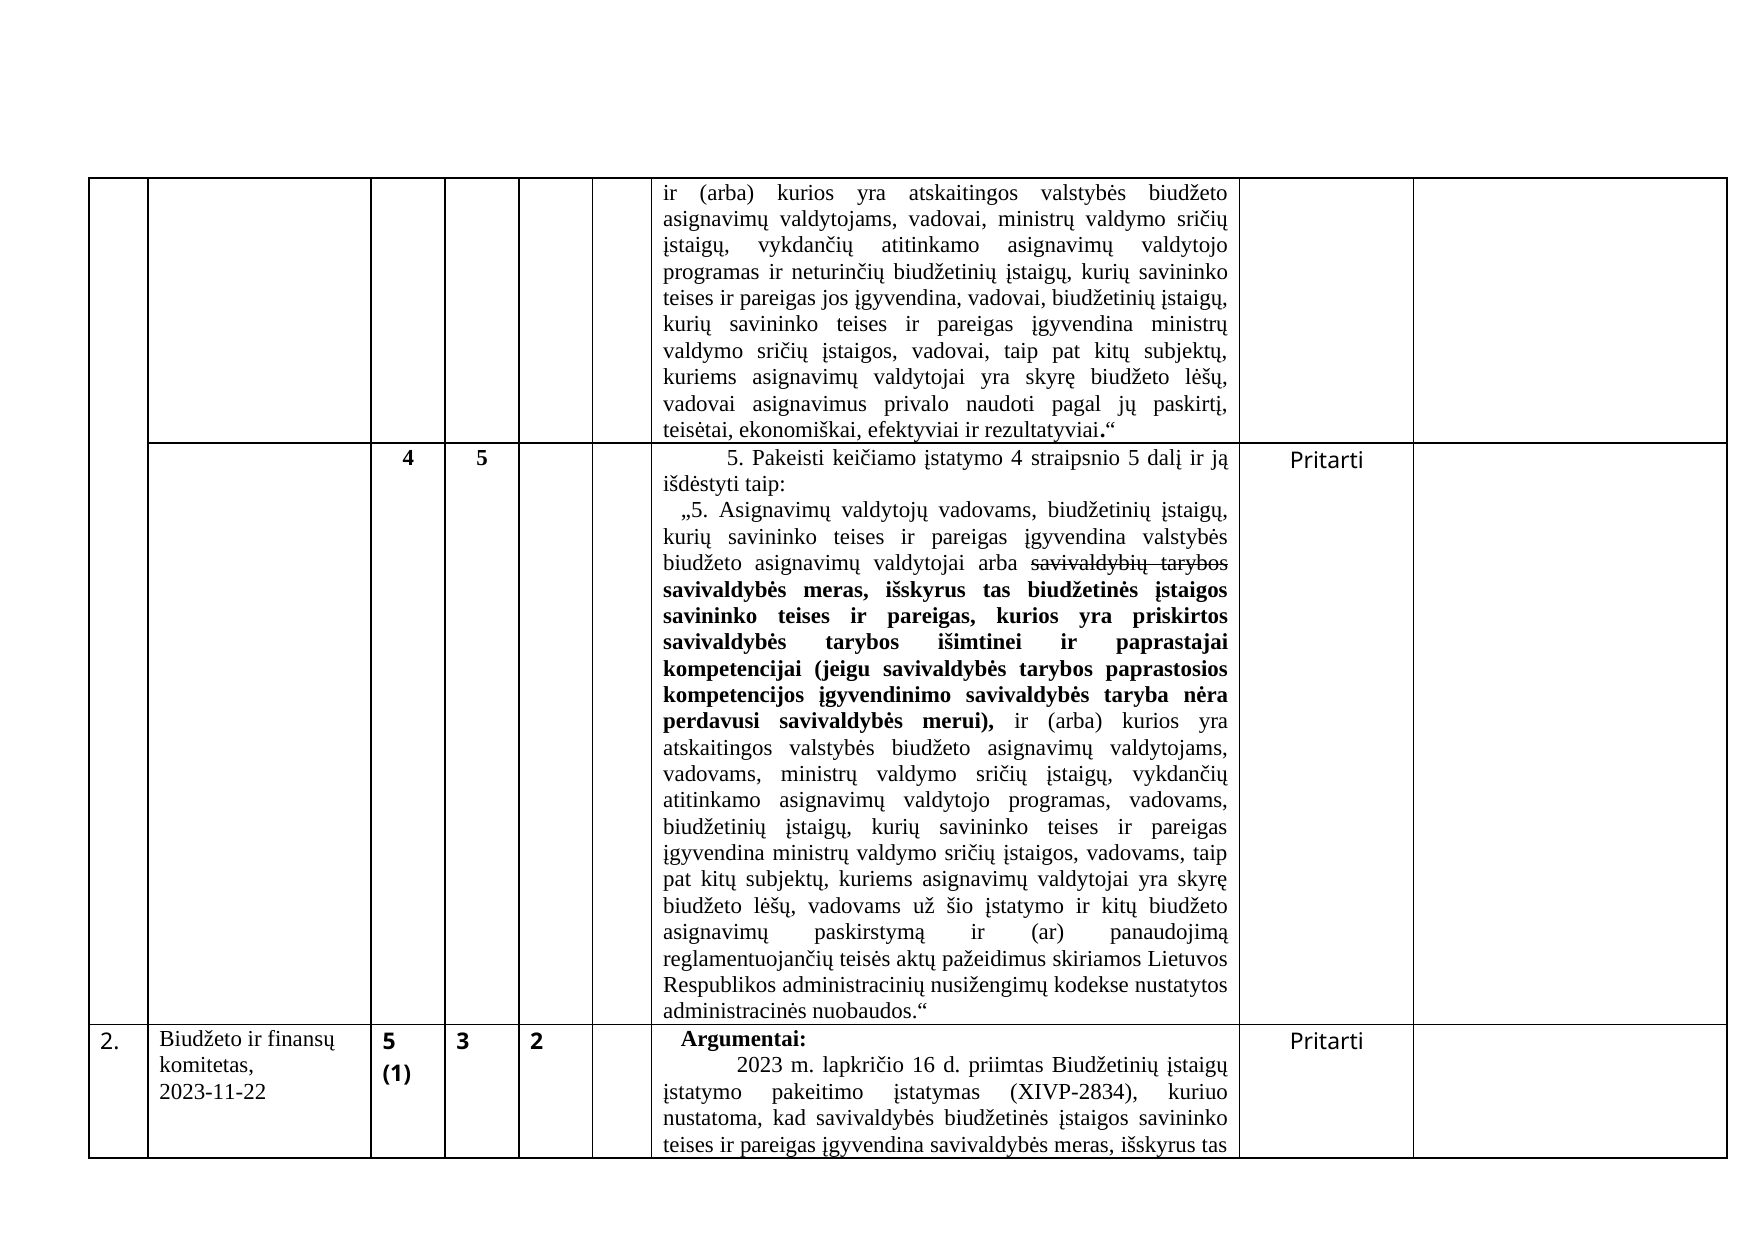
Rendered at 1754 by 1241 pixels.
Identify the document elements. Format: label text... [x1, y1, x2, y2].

table_cell [520, 444, 592, 1024]
table_cell 5 (1) [372, 1025, 444, 1157]
table_cell [149, 444, 370, 1024]
table_cell [1414, 179, 1726, 442]
table_cell ir (arba) kurios yra atskaitingos valstybės biudžeto asignavimų valdytojams, vadovai, ministrų valdymo sričių įstaigų, vykdančių atitinkamo asignavimų valdytojo programas ir neturinčių biudžetinių įstaigų, kurių savininko teises ir pareigas jos įgyvendina, vadovai, biudžetinių įstaigų, kurių savininko teises ir pareigas įgyvendina ministrų valdymo sričių įstaigos, vadovai, taip pat kitų subjektų, kuriems asignavimų valdytojai yra skyrę biudžeto lėšų, vadovai asignavimus privalo naudoti pagal jų paskirtį, teisėtai, ekonomiškai, efektyviai ir rezultatyviai.“ [652, 179, 1239, 442]
table_cell [372, 179, 444, 442]
table_cell 5. Pakeisti keičiamo įstatymo 4 straipsnio 5 dalį ir ją išdėstyti taip: „5. Asignavimų valdytojų vadovams, biudžetinių įstaigų, kurių savininko teises ir pareigas įgyvendina valstybės biudžeto asignavimų valdytojai arba savivaldybių tarybos savivaldybės meras, išskyrus tas biudžetinės įstaigos savininko teises ir pareigas, kurios yra priskirtos savivaldybės tarybos išimtinei ir paprastajai kompetencijai (jeigu savivaldybės tarybos paprastosios kompetencijos įgyvendinimo savivaldybės taryba nėra perdavusi savivaldybės merui), ir (arba) kurios yra atskaitingos valstybės biudžeto asignavimų valdytojams, vadovams, ministrų valdymo sričių įstaigų, vykdančių atitinkamo asignavimų valdytojo programas, vadovams, biudžetinių įstaigų, kurių savininko teises ir pareigas įgyvendina ministrų valdymo sričių įstaigos, vadovams, taip pat kitų subjektų, kuriems asignavimų valdytojai yra skyrę biudžeto lėšų, vadovams už šio įstatymo ir kitų biudžeto asignavimų paskirstymą ir (ar) panaudojimą reglamentuojančių teisės aktų pažeidimus skiriamos Lietuvos Respublikos administracinių nusižengimų kodekse nustatytos administracinės nuobaudos.“ [652, 444, 1239, 1024]
table_cell [1240, 179, 1413, 442]
table_cell [593, 444, 651, 1024]
table_cell 5 [446, 444, 518, 1024]
table_cell [90, 179, 147, 1024]
table_cell 4 [372, 444, 444, 1024]
table_cell 3 [446, 1025, 518, 1157]
table_cell [520, 179, 592, 442]
table_cell [593, 179, 651, 442]
table_cell Pritarti [1240, 444, 1413, 1024]
table_cell 2. [90, 1025, 147, 1157]
table_cell Argumentai: 2023 m. lapkričio 16 d. priimtas Biudžetinių įstaigų įstatymo pakeitimo įstatymas (XIVP-2834), kuriuo nustatoma, kad savivaldybės biudžetinės įstaigos savininko teises ir pareigas įgyvendina savivaldybės meras, išskyrus tas [652, 1025, 1239, 1157]
table_cell [149, 179, 370, 442]
table_cell [1414, 1025, 1726, 1157]
table_cell Biudžeto ir finansų komitetas, 2023-11-22 [149, 1025, 370, 1157]
table_cell [446, 179, 518, 442]
table_cell Pritarti [1240, 1025, 1413, 1157]
table_cell 2 [520, 1025, 592, 1157]
table_cell [1414, 444, 1726, 1024]
table_cell [593, 1025, 651, 1157]
